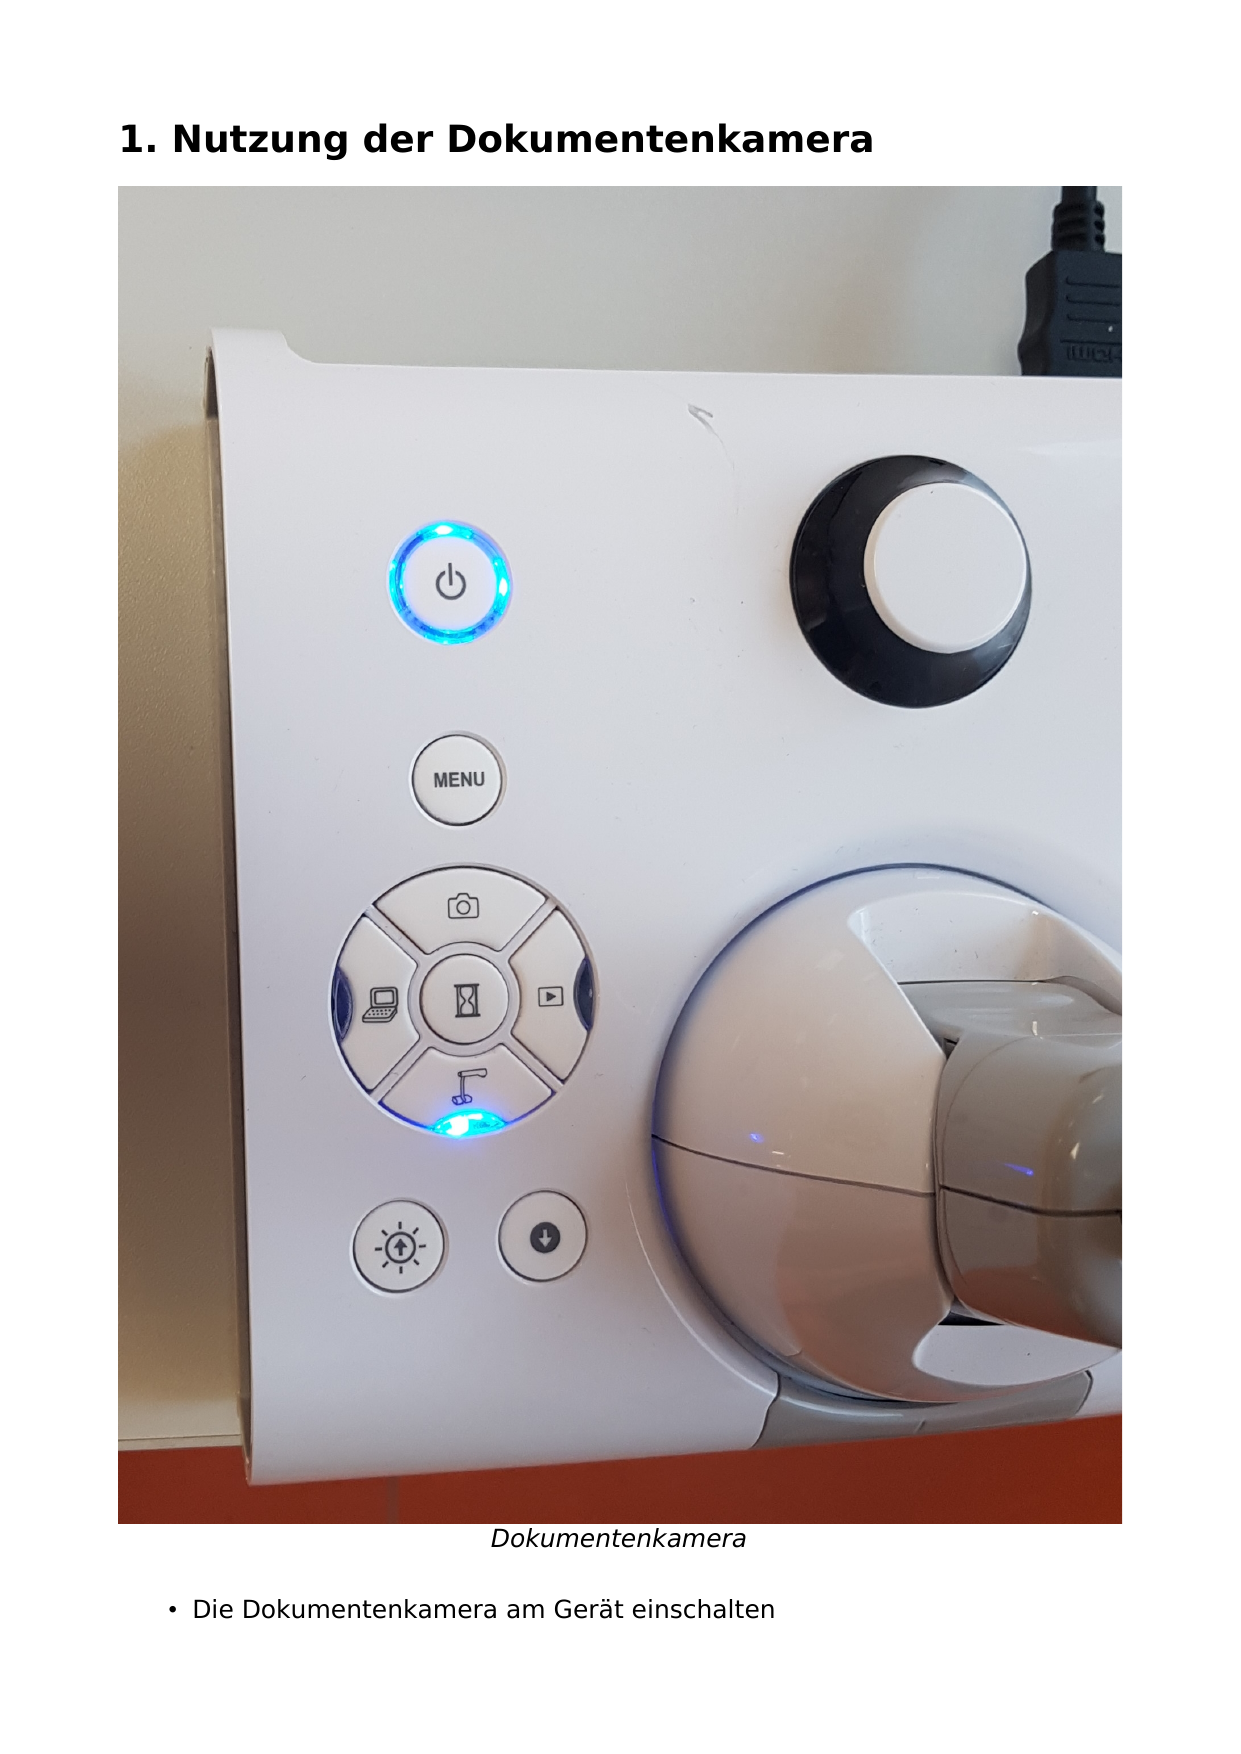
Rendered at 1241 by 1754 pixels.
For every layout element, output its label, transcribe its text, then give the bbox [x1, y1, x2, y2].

picture [118, 186, 1123, 1524]
subtitle 1. Nutzung der Dokumentenkamera [118, 118, 1122, 162]
list Die Dokumentenkamera am Gerät einschalten [177, 1595, 1122, 1624]
text Dokumentenkamera [118, 1524, 1122, 1553]
